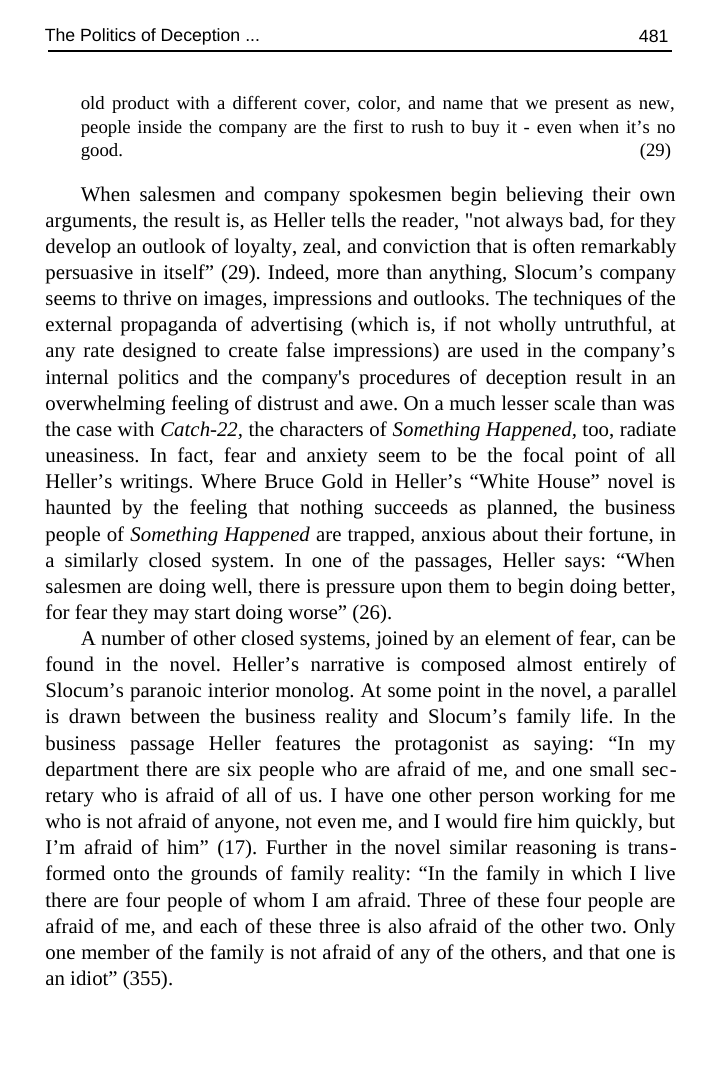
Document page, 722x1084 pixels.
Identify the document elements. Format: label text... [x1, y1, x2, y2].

text 481 [639, 25, 672, 46]
text old product with a different cover, color, and name that we present as new, people inside the company are the first to rush to buy it - even when it’s no good. (29) [81, 92, 677, 161]
text A number of other closed systems, joined by an element of fear, can be found in the novel. Heller’s narrative is composed almost entirely of Slocum’s paranoic interior monolog. At some point in the novel, a par­allel is drawn between the business reality and Slocum’s family life. In the business passage Heller features the protagonist as saying: “In my department there are six people who are afraid of me, and one small sec­retary who is afraid of all of us. I have one other person working for me who is not afraid of anyone, not even me, and I would fire him quickly, but I’m afraid of him” (17). Further in the novel similar reasoning is trans­formed onto the grounds of family reality: “In the family in which I live there are four people of whom I am afraid. Three of these four people are afraid of me, and each of these three is also afraid of the other two. Only one member of the family is not afraid of any of the others, and that one is an idiot” (355). [45, 626, 677, 990]
text When salesmen and company spokesmen begin believing their own arguments, the result is, as Heller tells the reader, "not always bad, for they develop an outlook of loyalty, zeal, and conviction that is often re­markably persuasive in itself” (29). Indeed, more than anything, Slocum’s company seems to thrive on images, impressions and outlooks. The techniques of the external propaganda of advertising (which is, if not wholly untruthful, at any rate designed to create false impressions) are used in the company’s internal politics and the company's procedures of deception result in an overwhelming feeling of distrust and awe. On a much lesser scale than was the case with Catch-22, the characters of Something Happened, too, radiate uneasiness. In fact, fear and anxiety seem to be the focal point of all Heller’s writings. Where Bruce Gold in Heller’s “White House” novel is haunted by the feeling that nothing succeeds as planned, the business people of Something Happened are trapped, anxious about their fortune, in a similarly closed system. In one of the passages, Heller says: “When salesmen are doing well, there is pressure upon them to begin doing better, for fear they may start do­ing worse” (26). [45, 182, 677, 624]
text The Politics of Deception ... [44, 25, 284, 45]
